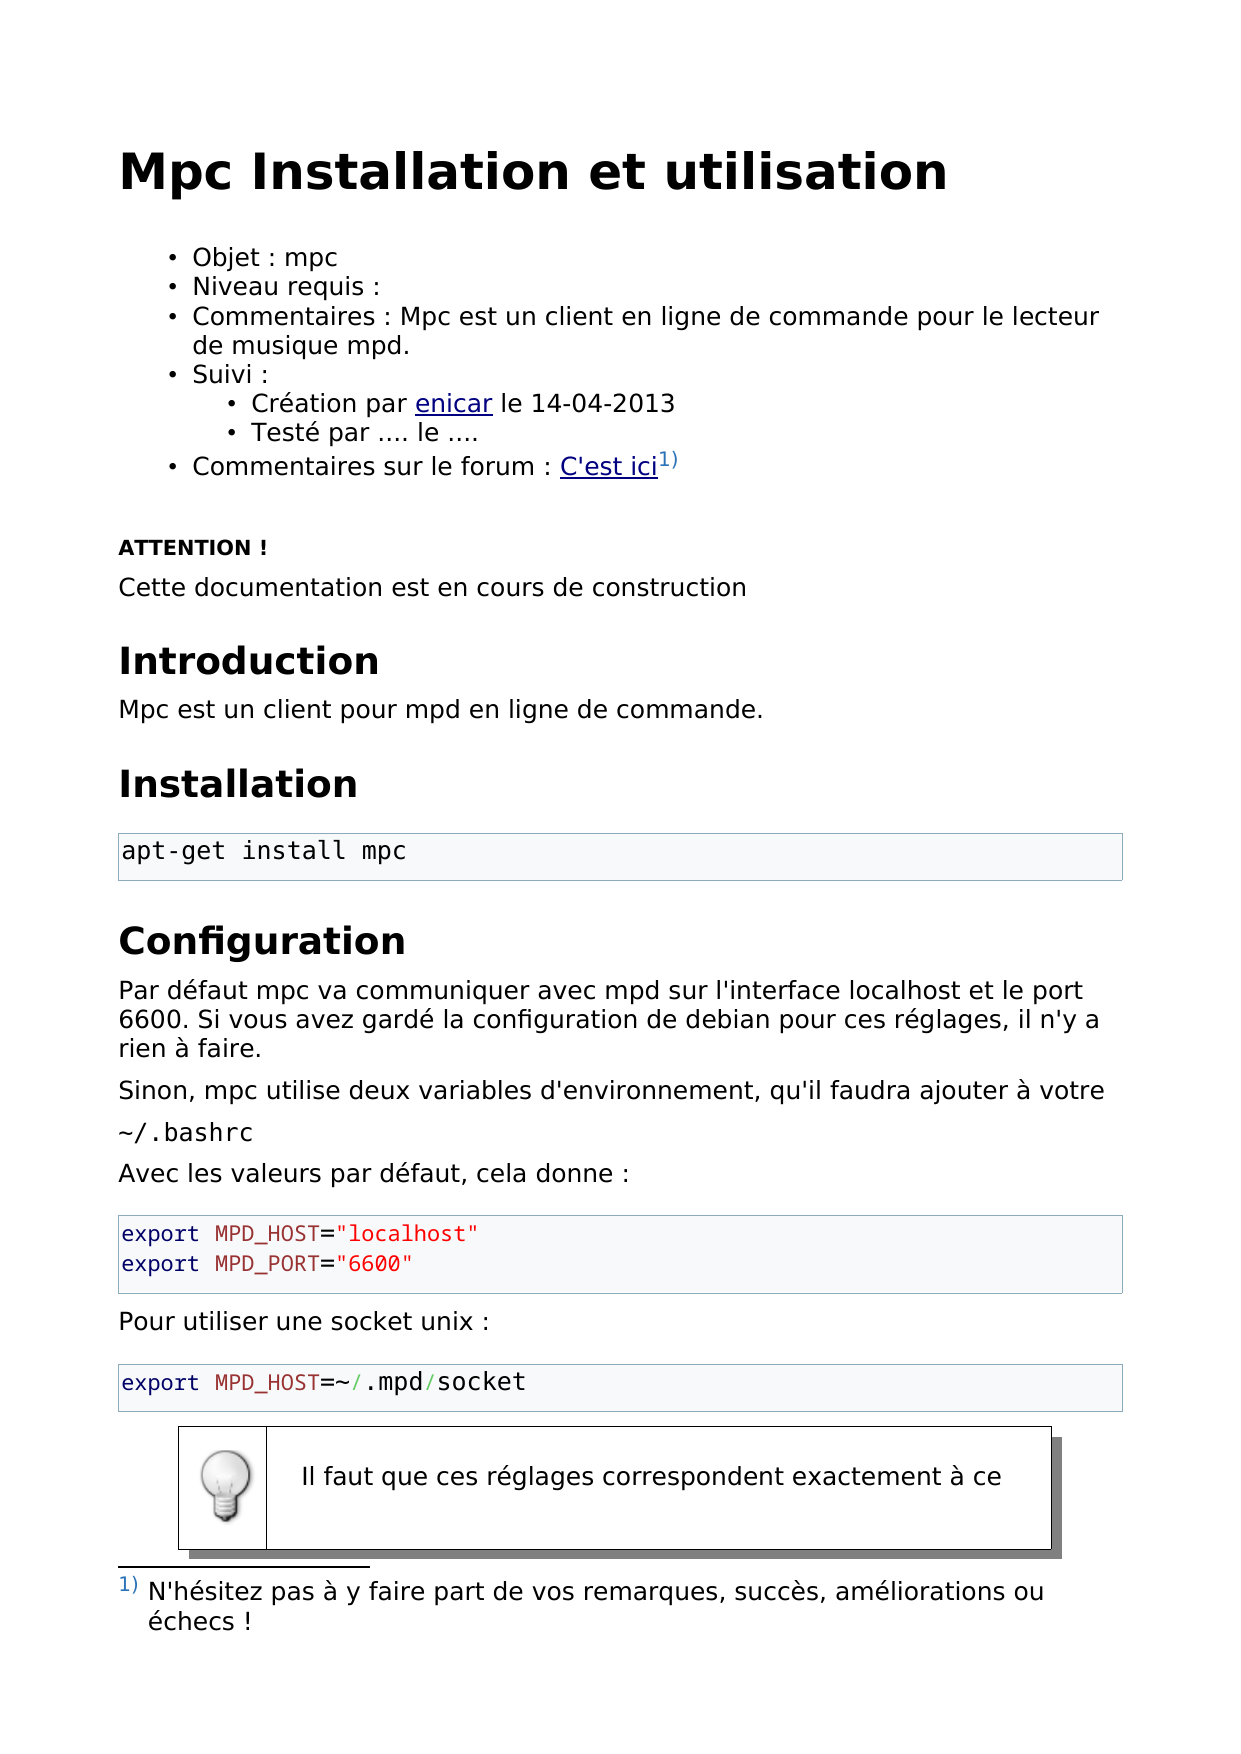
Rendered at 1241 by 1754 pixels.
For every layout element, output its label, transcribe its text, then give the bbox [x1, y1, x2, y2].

text Avec les valeurs par défaut, cela donne : [118, 1159, 1122, 1188]
text Pour utiliser une socket unix : [118, 1307, 1122, 1337]
list Testé par .... le .... [236, 418, 1122, 447]
subtitle Mpc Installation et utilisation [118, 143, 1122, 201]
list Commentaires : Mpc est un client en ligne de commande pour le lecteur de musique mpd. [177, 302, 1122, 360]
table_header Il faut que ces réglages correspondent exactement à ce [267, 1427, 1051, 1549]
list Niveau requis : [177, 272, 1122, 302]
list N'hésitez pas à y faire part de vos remarques, succès, améliorations ou échecs ! [118, 1573, 1122, 1636]
subtitle ATTENTION ! [118, 536, 1122, 560]
table_header export MPD_HOST=~/.mpd/socket [119, 1365, 1122, 1411]
text ~/.bashrc [118, 1118, 1122, 1147]
list Suivi : [177, 360, 1122, 389]
subtitle Configuration [118, 920, 1122, 964]
subtitle Installation [118, 762, 1122, 806]
subtitle Introduction [118, 639, 1122, 683]
list Objet : mpc [177, 243, 1122, 272]
table_header [179, 1427, 266, 1549]
picture [190, 1450, 266, 1525]
table_header apt-get install mpc [119, 834, 1122, 880]
list Création par enicar le 14-04-2013 [236, 389, 1122, 418]
text Par défaut mpc va communiquer avec mpd sur l'interface localhost et le port 6600. Si vous avez gardé la configuration de debian pour ces réglages, il n'y a rien à faire. [118, 976, 1122, 1064]
text Sinon, mpc utilise deux variables d'environnement, qu'il faudra ajouter à votre [118, 1076, 1122, 1105]
text Cette documentation est en cours de construction [118, 573, 1122, 602]
list Commentaires sur le forum : C'est ici [177, 447, 1122, 482]
text Mpc est un client pour mpd en ligne de commande. [118, 696, 1122, 725]
table_header export MPD_HOST="localhost" export MPD_PORT="6600" [119, 1216, 1122, 1292]
